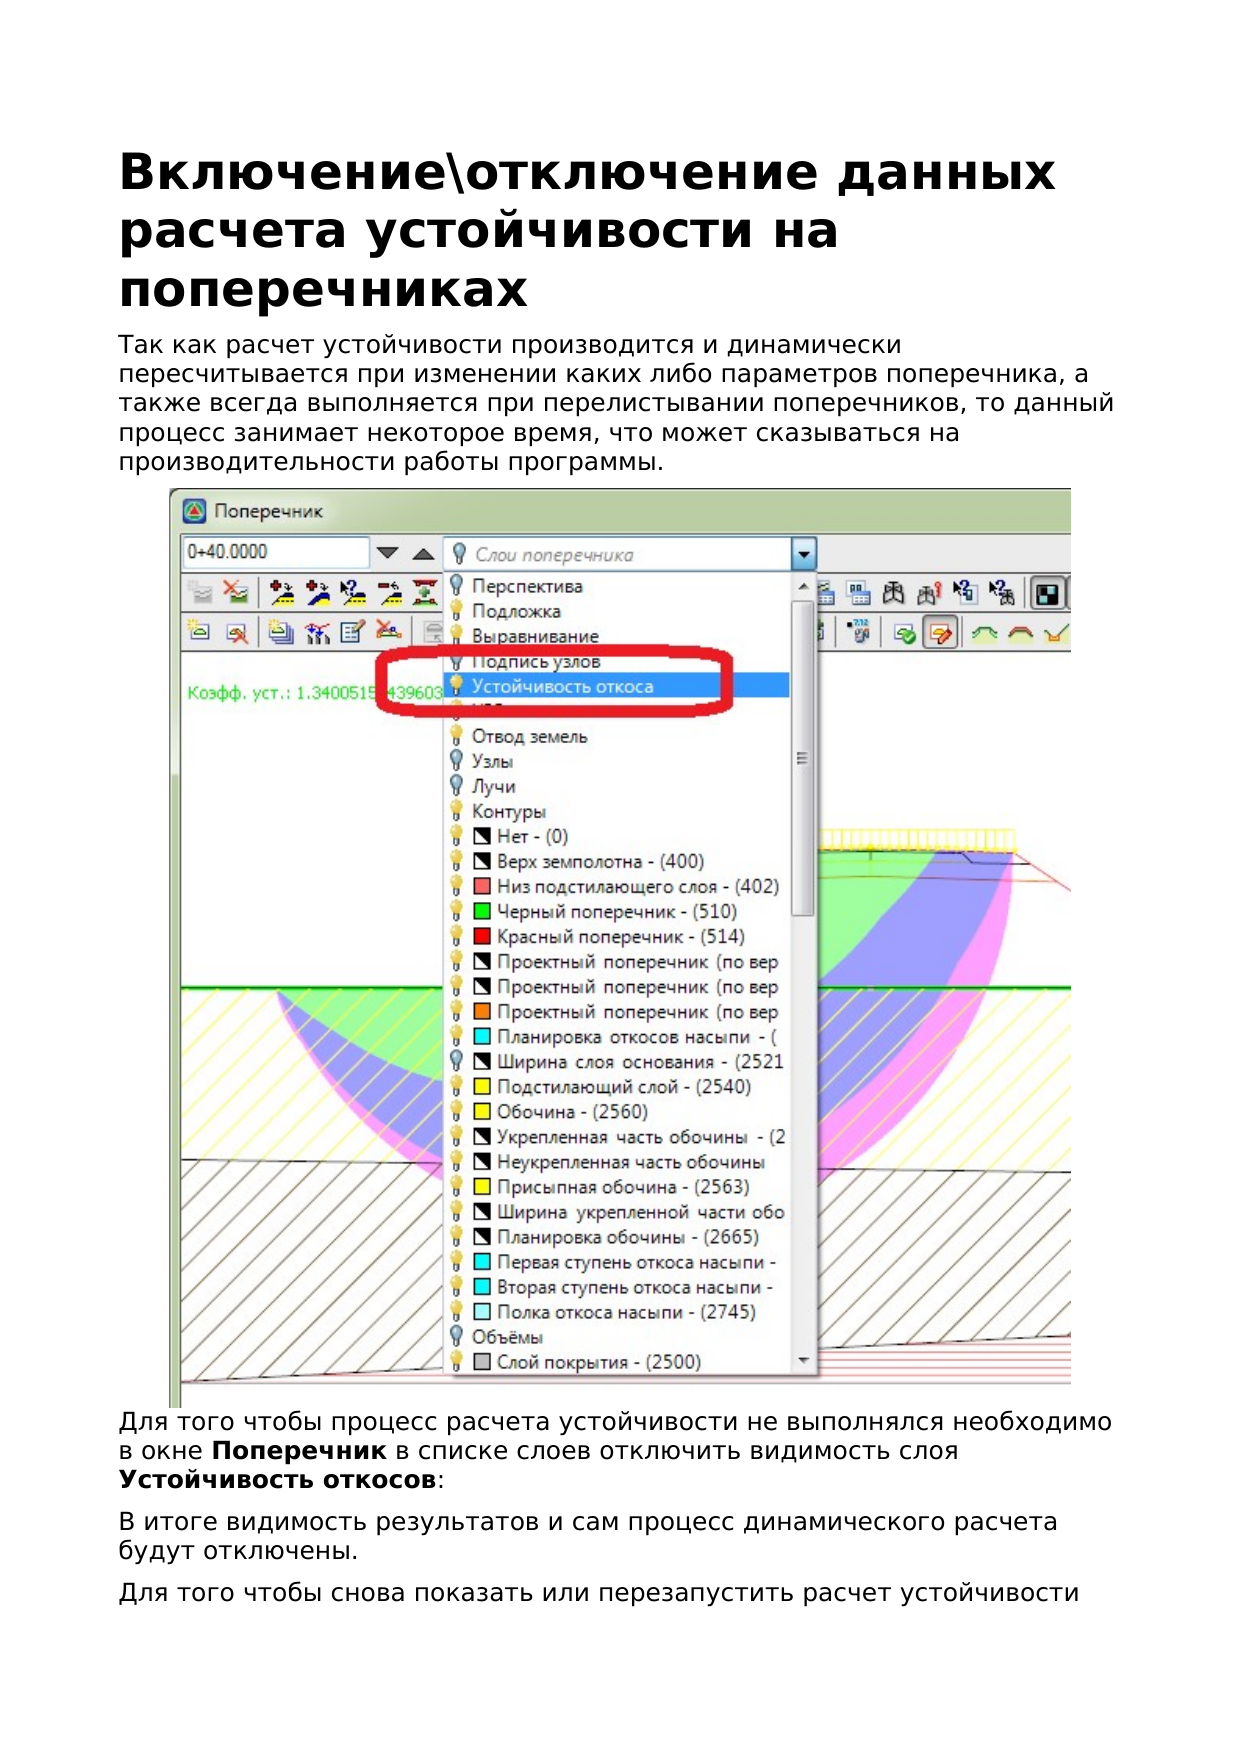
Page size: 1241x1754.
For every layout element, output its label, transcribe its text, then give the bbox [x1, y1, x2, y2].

text Для того чтобы процесс расчета устойчивости не выполнялся необходимо в окне Поперечник в списке слоев отключить видимость слоя Устойчивость откосов: [118, 489, 1122, 1495]
subtitle Включение\отключение данных расчета устойчивости на поперечниках [118, 143, 1122, 318]
text В итоге видимость результатов и сам процесс динамического расчета будут отключены. [118, 1507, 1122, 1566]
picture [169, 488, 1071, 1408]
text Так как расчет устойчивости производится и динамически пересчитывается при изменении каких либо параметров поперечника, а также всегда выполняется при перелистывании поперечников, то данный процесс занимает некоторое время, что может сказываться на производительности работы программы. [118, 330, 1122, 476]
text Для того чтобы снова показать или перезапустить расчет устойчивости [118, 1578, 1122, 1607]
